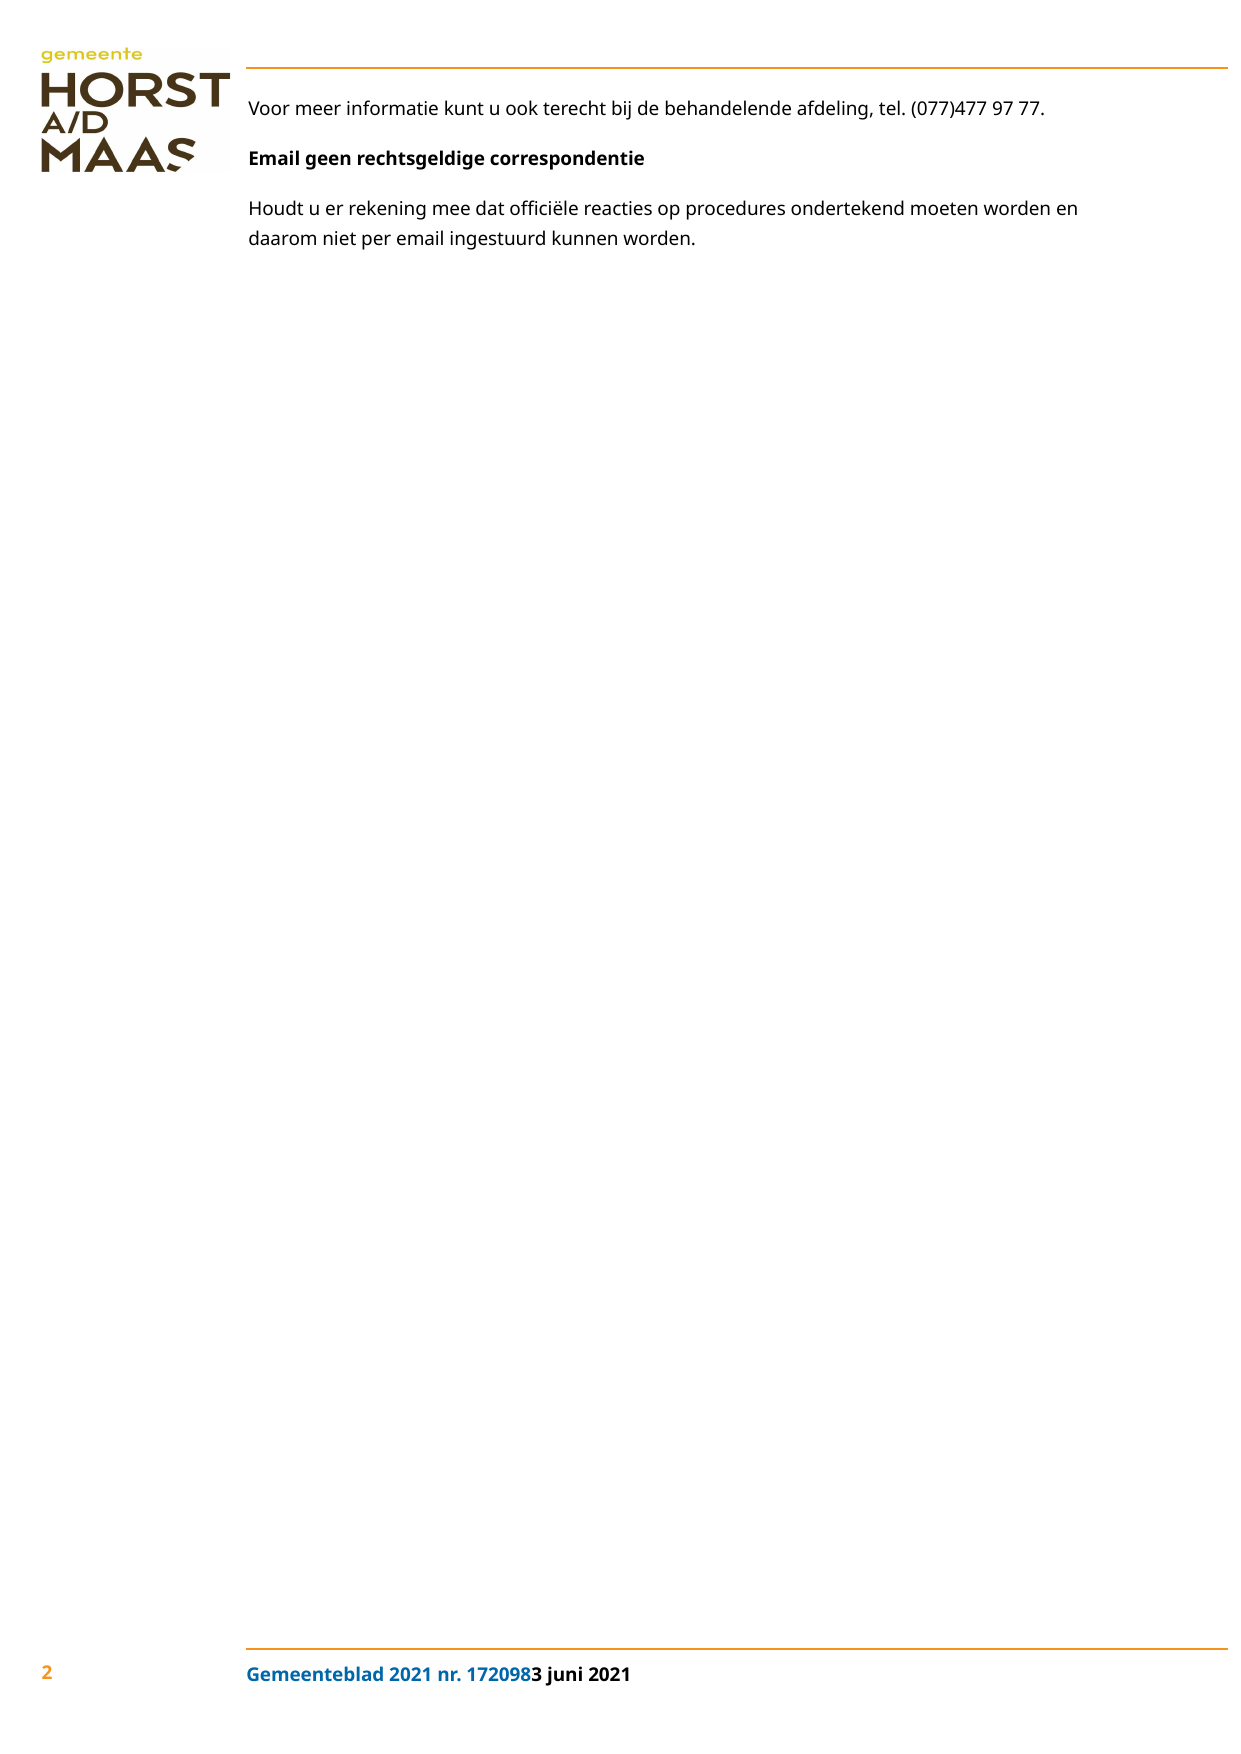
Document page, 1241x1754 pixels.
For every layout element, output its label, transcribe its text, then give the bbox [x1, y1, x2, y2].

picture [41, 47, 231, 172]
text Voor meer informatie kunt u ook terecht bij de behandelende afdeling, tel. (077)477 97 77. [248, 95, 1152, 121]
text Email geen rechtsgeldige correspondentie [248, 145, 1152, 171]
text Houdt u er rekening mee dat officiële reacties op procedures ondertekend moeten worden en daarom niet per email ingestuurd kunnen worden. [248, 196, 1152, 251]
